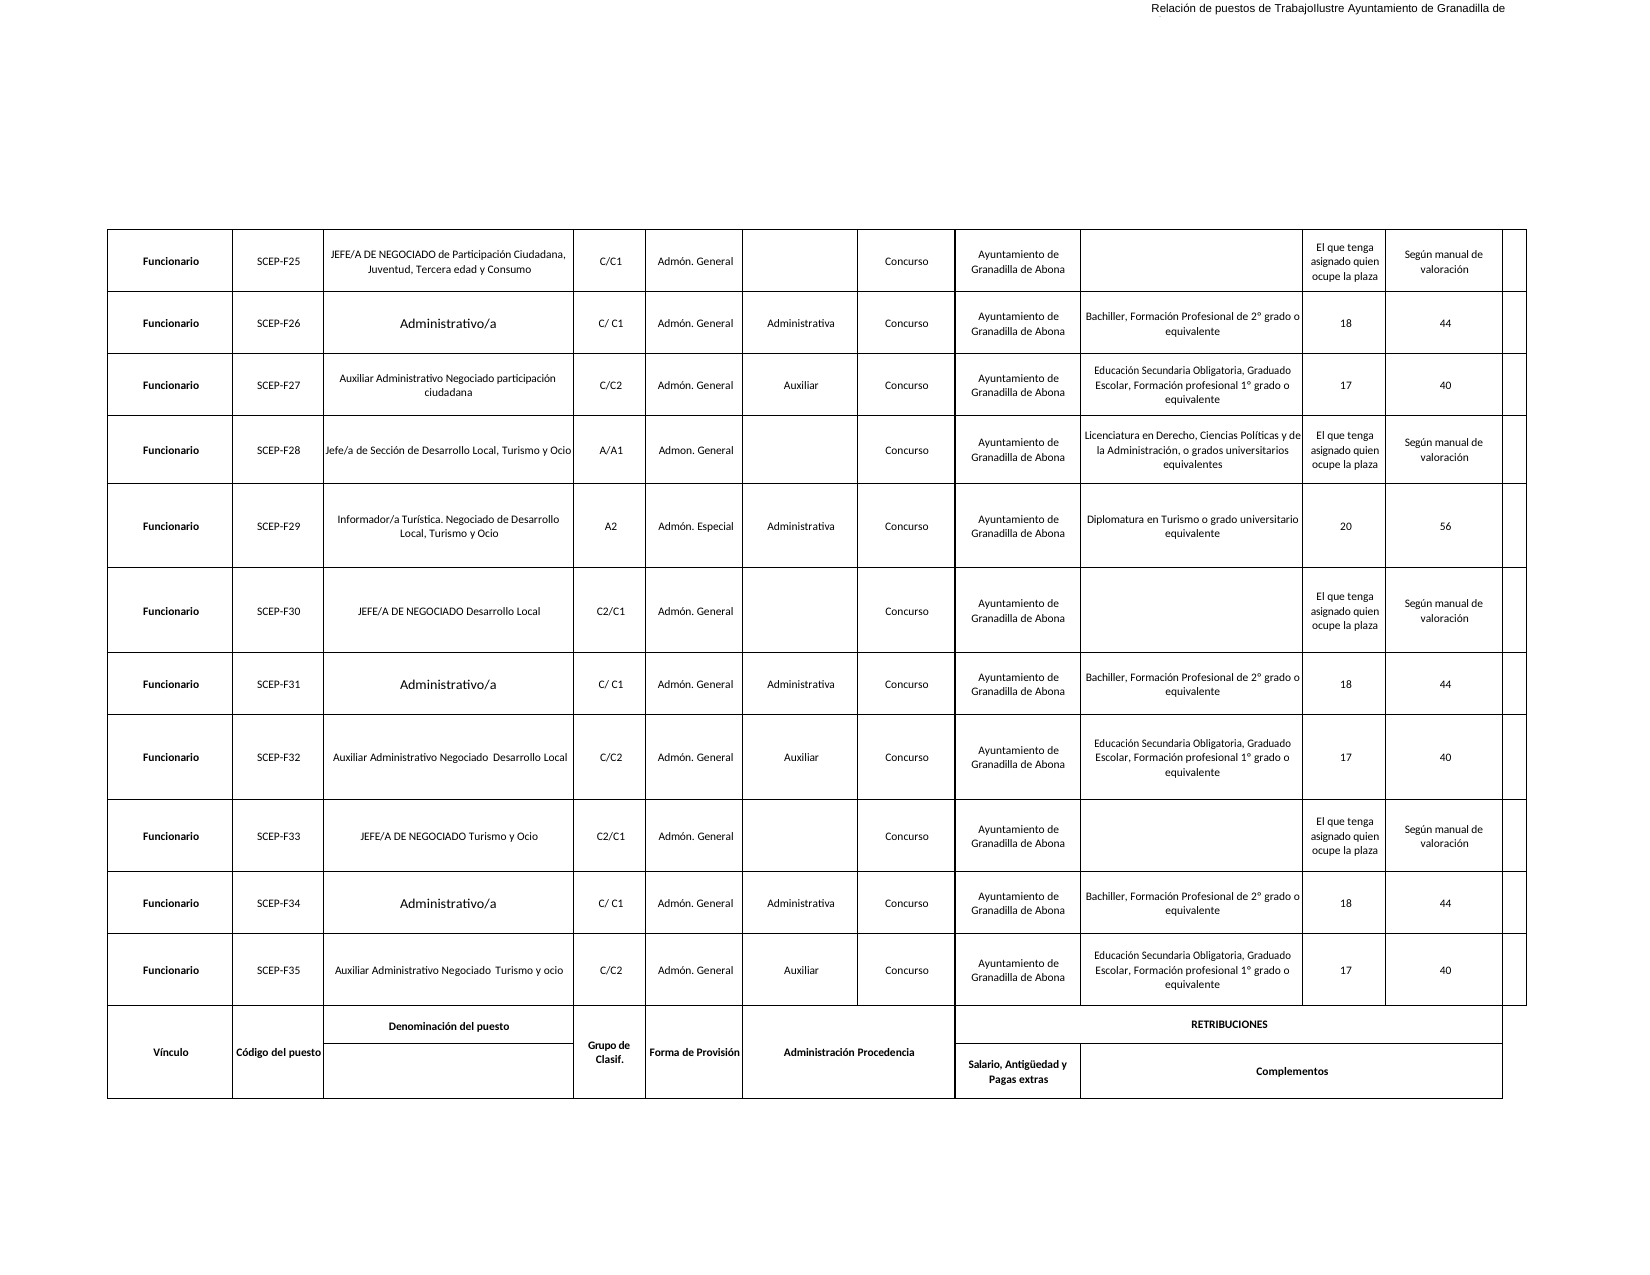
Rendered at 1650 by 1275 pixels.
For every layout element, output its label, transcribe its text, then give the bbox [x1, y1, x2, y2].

table_cell [743, 416, 857, 483]
table_cell Administración Procedencia [743, 1006, 954, 1098]
table_cell Auxiliar Administrativo Negociado Desarrollo Local [324, 715, 573, 798]
table_cell Educación Secundaria Obligatoria, Graduado Escolar, Formación profesional 1º grado o equivalente [1081, 354, 1302, 415]
table_cell SCEP-F28 [233, 416, 323, 483]
table_cell Licenciatura en Derecho, Ciencias Políticas y de la Administración, o grados universitarios equivalentes [1081, 416, 1302, 483]
table_header Según manual de valoración [1386, 230, 1502, 291]
table_cell Funcionario [108, 653, 232, 714]
table_cell Administrativo/a [324, 292, 573, 353]
table_cell Concurso [858, 934, 954, 1005]
table_cell Auxiliar Administrativo Negociado participación ciudadana [324, 354, 573, 415]
table_cell SCEP-F27 [233, 354, 323, 415]
table_cell 44 [1386, 653, 1502, 714]
table_cell Admón. General [646, 292, 742, 353]
table_cell Auxiliar [743, 715, 857, 798]
table_cell C/ C1 [574, 872, 645, 933]
table_cell Administrativa [743, 653, 857, 714]
table_cell [1503, 416, 1526, 483]
table_cell Ayuntamiento de Granadilla de Abona [956, 568, 1080, 652]
table_cell SCEP-F29 [233, 484, 323, 567]
table_cell Ayuntamiento de Granadilla de Abona [956, 715, 1080, 798]
table_cell [1503, 1006, 1527, 1098]
table_cell Ayuntamiento de Granadilla de Abona [956, 354, 1080, 415]
table_cell Concurso [858, 872, 954, 933]
table_cell El que tenga asignado quien ocupe la plaza [1303, 568, 1385, 652]
table_cell Funcionario [108, 872, 232, 933]
table_cell A/A1 [574, 416, 645, 483]
table_cell Bachiller, Formación Profesional de 2º grado o equivalente [1081, 872, 1302, 933]
table_cell C2/C1 [574, 568, 645, 652]
table_header El que tenga asignado quien ocupe la plaza [1303, 230, 1385, 291]
table_cell Educación Secundaria Obligatoria, Graduado Escolar, Formación profesional 1º grado o equivalente [1081, 934, 1302, 1005]
table_cell [1503, 292, 1526, 353]
table_header Admón. General [646, 230, 742, 291]
table_cell [1503, 354, 1526, 415]
table_cell 18 [1303, 292, 1385, 353]
table_cell [1081, 568, 1302, 652]
table_cell Administrativa [743, 292, 857, 353]
table_cell Concurso [858, 292, 954, 353]
table_cell Según manual de valoración [1386, 800, 1502, 871]
table_cell Concurso [858, 484, 954, 567]
table_cell Concurso [858, 354, 954, 415]
table_cell Concurso [858, 800, 954, 871]
table_cell Bachiller, Formación Profesional de 2º grado o equivalente [1081, 653, 1302, 714]
table_cell JEFE/A DE NEGOCIADO Turismo y Ocio [324, 800, 573, 871]
table_cell RETRIBUCIONES [956, 1006, 1502, 1043]
table_cell Administrativa [743, 872, 857, 933]
table_cell 20 [1303, 484, 1385, 567]
table_cell JEFE/A DE NEGOCIADO Desarrollo Local [324, 568, 573, 652]
table_cell Admón. General [646, 934, 742, 1005]
table_cell [1503, 653, 1526, 714]
table_cell Bachiller, Formación Profesional de 2º grado o equivalente [1081, 292, 1302, 353]
table_cell 17 [1303, 934, 1385, 1005]
table_cell 18 [1303, 653, 1385, 714]
table_cell Admón. General [646, 653, 742, 714]
table_cell C/C2 [574, 354, 645, 415]
table_cell Concurso [858, 416, 954, 483]
table_cell Concurso [858, 715, 954, 798]
table_cell Según manual de valoración [1386, 568, 1502, 652]
table_cell 17 [1303, 354, 1385, 415]
table_cell 40 [1386, 715, 1502, 798]
table_cell Funcionario [108, 715, 232, 798]
table_cell Diplomatura en Turismo o grado universitario equivalente [1081, 484, 1302, 567]
table_cell Administrativo/a [324, 872, 573, 933]
table_cell [743, 800, 857, 871]
table_cell Admón. General [646, 800, 742, 871]
table_cell C/ C1 [574, 292, 645, 353]
table_cell 17 [1303, 715, 1385, 798]
table_cell [1503, 484, 1526, 567]
table_cell Ayuntamiento de Granadilla de Abona [956, 934, 1080, 1005]
table_cell Ayuntamiento de Granadilla de Abona [956, 800, 1080, 871]
table_cell SCEP-F30 [233, 568, 323, 652]
table_header [1081, 230, 1302, 291]
table_header SCEP-F25 [233, 230, 323, 291]
table_header Funcionario [108, 230, 232, 291]
table_cell 40 [1386, 934, 1502, 1005]
table_cell [1503, 568, 1526, 652]
table_cell El que tenga asignado quien ocupe la plaza [1303, 416, 1385, 483]
table_cell Vínculo [108, 1006, 232, 1098]
table_cell Admón. Especial [646, 484, 742, 567]
table_cell Jefe/a de Sección de Desarrollo Local, Turismo y Ocio [324, 416, 573, 483]
table_cell C/ C1 [574, 653, 645, 714]
table_cell [324, 1044, 573, 1098]
table_header [743, 230, 857, 291]
table_cell [743, 568, 857, 652]
table_cell SCEP-F35 [233, 934, 323, 1005]
table_cell Auxiliar Administrativo Negociado Turismo y ocio [324, 934, 573, 1005]
table_header C/C1 [574, 230, 645, 291]
table_cell Funcionario [108, 800, 232, 871]
table_cell Ayuntamiento de Granadilla de Abona [956, 484, 1080, 567]
table_cell SCEP-F34 [233, 872, 323, 933]
table_cell Admón. General [646, 568, 742, 652]
table_header JEFE/A DE NEGOCIADO de Participación Ciudadana, Juventud, Tercera edad y Consumo [324, 230, 573, 291]
table_cell Funcionario [108, 292, 232, 353]
table_cell Auxiliar [743, 934, 857, 1005]
table_cell Según manual de valoración [1386, 416, 1502, 483]
table_cell Funcionario [108, 568, 232, 652]
table_cell Admón. General [646, 715, 742, 798]
table_cell SCEP-F26 [233, 292, 323, 353]
table_cell SCEP-F31 [233, 653, 323, 714]
table_cell C2/C1 [574, 800, 645, 871]
table_cell El que tenga asignado quien ocupe la plaza [1303, 800, 1385, 871]
table_cell SCEP-F32 [233, 715, 323, 798]
table_cell Ayuntamiento de Granadilla de Abona [956, 653, 1080, 714]
table_cell Funcionario [108, 934, 232, 1005]
table_cell Admón. General [646, 872, 742, 933]
table_cell Ayuntamiento de Granadilla de Abona [956, 416, 1080, 483]
table_cell Administrativo/a [324, 653, 573, 714]
table_cell 40 [1386, 354, 1502, 415]
table_cell Funcionario [108, 484, 232, 567]
table_cell [1503, 872, 1526, 933]
table_header [1503, 230, 1526, 291]
table_cell 44 [1386, 872, 1502, 933]
table_cell [1503, 715, 1526, 798]
table_cell Administrativa [743, 484, 857, 567]
table_cell Código del puesto [233, 1006, 323, 1098]
table_cell C/C2 [574, 715, 645, 798]
table_cell Ayuntamiento de Granadilla de Abona [956, 292, 1080, 353]
table_cell Forma de Provisión [646, 1006, 742, 1098]
table_cell A2 [574, 484, 645, 567]
table_cell Educación Secundaria Obligatoria, Graduado Escolar, Formación profesional 1º grado o equivalente [1081, 715, 1302, 798]
table_cell [1081, 800, 1302, 871]
table_cell Admon. General [646, 416, 742, 483]
table_cell Admón. General [646, 354, 742, 415]
table_cell Grupo de Clasif. [574, 1006, 645, 1098]
table_cell Denominación del puesto [324, 1006, 573, 1043]
table_cell C/C2 [574, 934, 645, 1005]
table_cell 44 [1386, 292, 1502, 353]
table_cell Complementos [1081, 1044, 1502, 1098]
table_cell Ayuntamiento de Granadilla de Abona [956, 872, 1080, 933]
table_cell Concurso [858, 568, 954, 652]
table_cell Auxiliar [743, 354, 857, 415]
table_cell 18 [1303, 872, 1385, 933]
table_cell 56 [1386, 484, 1502, 567]
table_cell Funcionario [108, 354, 232, 415]
table_cell Funcionario [108, 416, 232, 483]
table_cell [1503, 800, 1526, 871]
table_header Ayuntamiento de Granadilla de Abona [956, 230, 1080, 291]
table_cell Salario, Antigüedad y Pagas extras [956, 1044, 1080, 1098]
table_cell [1503, 934, 1526, 1005]
table_header Concurso [858, 230, 954, 291]
table_cell Informador/a Turística. Negociado de Desarrollo Local, Turismo y Ocio [324, 484, 573, 567]
table_cell Concurso [858, 653, 954, 714]
table_cell SCEP-F33 [233, 800, 323, 871]
